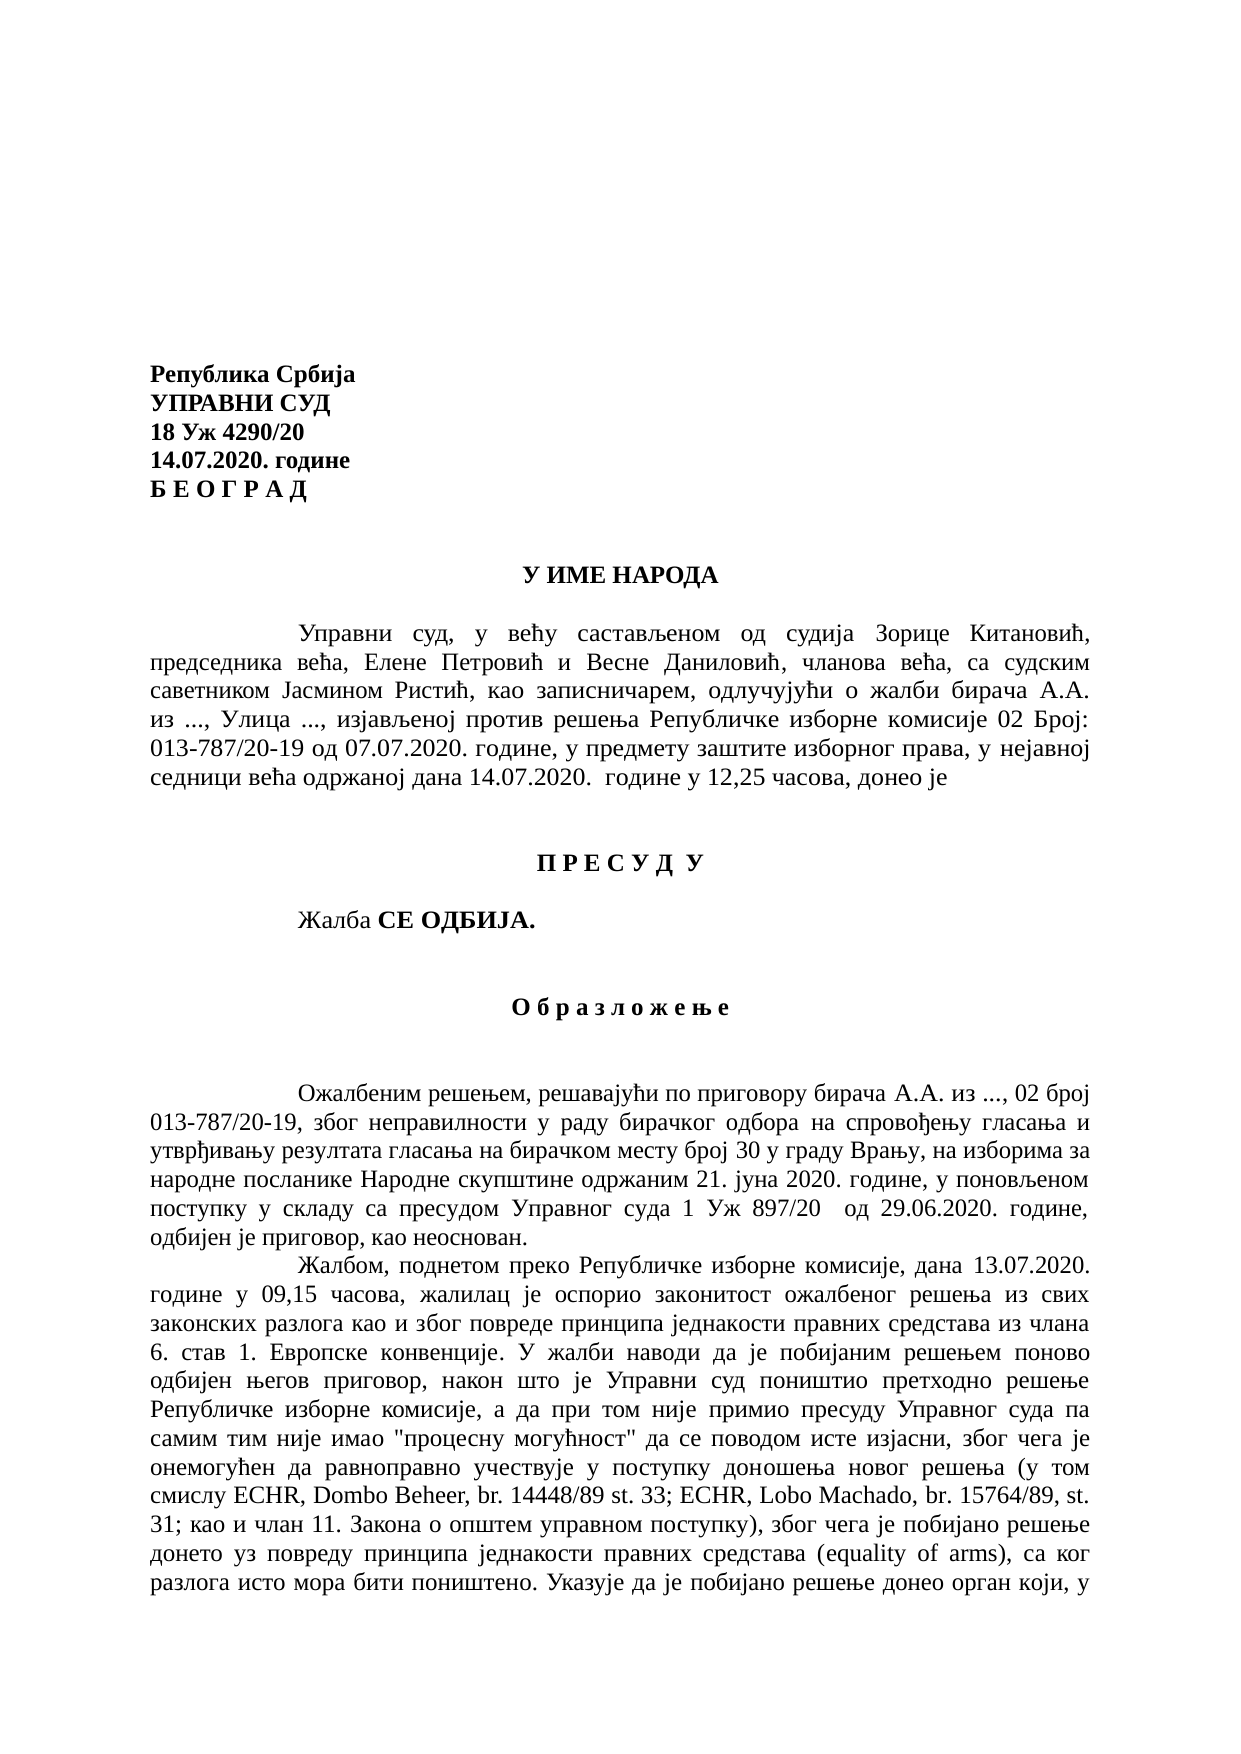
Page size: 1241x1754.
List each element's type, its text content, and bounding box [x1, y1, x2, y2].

text Република Србија [150, 148, 1090, 388]
text Управни суд, у већу састављеном од судија Зорице Китановић, председника већа, Елене Петровић и Весне Даниловић, чланова већа, са судским саветником Јасмином Ристић, као записничарем, одлучујући о жалби бирача A.A. из ..., Улица ..., изјављеној против решења Републичке изборне комисије 02 Број: 013-787/20-19 од 07.07.2020. године, у предмету заштите изборног права, у нејавној седници већа одржаној дана 14.07.2020. године у 12,25 часова, донео је [150, 618, 1090, 790]
text Жалбом, поднетом преко Републичке изборне комисије, дана 13.07.2020. године у 09,15 часова, жалилац је оспорио законитост ожалбеног решења из свих законских разлога као и због повреде принципа једнакости правних средстава из члана 6. став 1. Европске конвенције. У жалби наводи да је побијаним решењем поново одбијен његов приговор, након што је Управни суд поништио претходно решење Републичке изборне комисије, а да при том није примио пресуду Управног суда па самим тим није имао "процесну могућност" да се поводом исте изјасни, због чега је онемогућен да равноправно учествује у поступку доношења новог решења (у том смислу ECHR, Dombo Beheer, br. 14448/89 st. 33; ECHR, Lobo Machado, br. 15764/89, st. 31; као и члан 11. Закона о општем управном поступку), због чега је побијано решење донето уз повреду принципа једнакости правних средстава (equality of arms), са ког разлога исто мора бити поништено. Указује да је побијано решење донео орган који, у [150, 1250, 1090, 1595]
text Б Е О Г Р А Д [150, 474, 1090, 503]
text УПРАВНИ СУД [150, 388, 1090, 417]
text Ожалбеним решењем, решавајући по приговору бирача A.A. из ..., 02 број 013-787/20-19, због неправилности у раду бирачког одбора на спровођењу гласања и утврђивању резултата гласања на бирачком месту број 30 у граду Врању, на изборима за народне посланике Народне скупштине одржаним 21. јуна 2020. године, у поновљеном поступку у складу са пресудом Управног суда 1 Уж 897/20 од 29.06.2020. године, одбијен је приговор, као неоснован. [150, 1078, 1090, 1250]
text П Р Е С У Д У [150, 848, 1090, 877]
text О б р а з л о ж е њ е [150, 992, 1090, 1020]
text У ИМЕ НАРОДА [150, 560, 1090, 589]
text 14.07.2020. године [150, 445, 1090, 474]
text 18 Уж 4290/20 [150, 417, 1090, 445]
text Жалба СЕ ОДБИЈА. [150, 905, 1090, 934]
